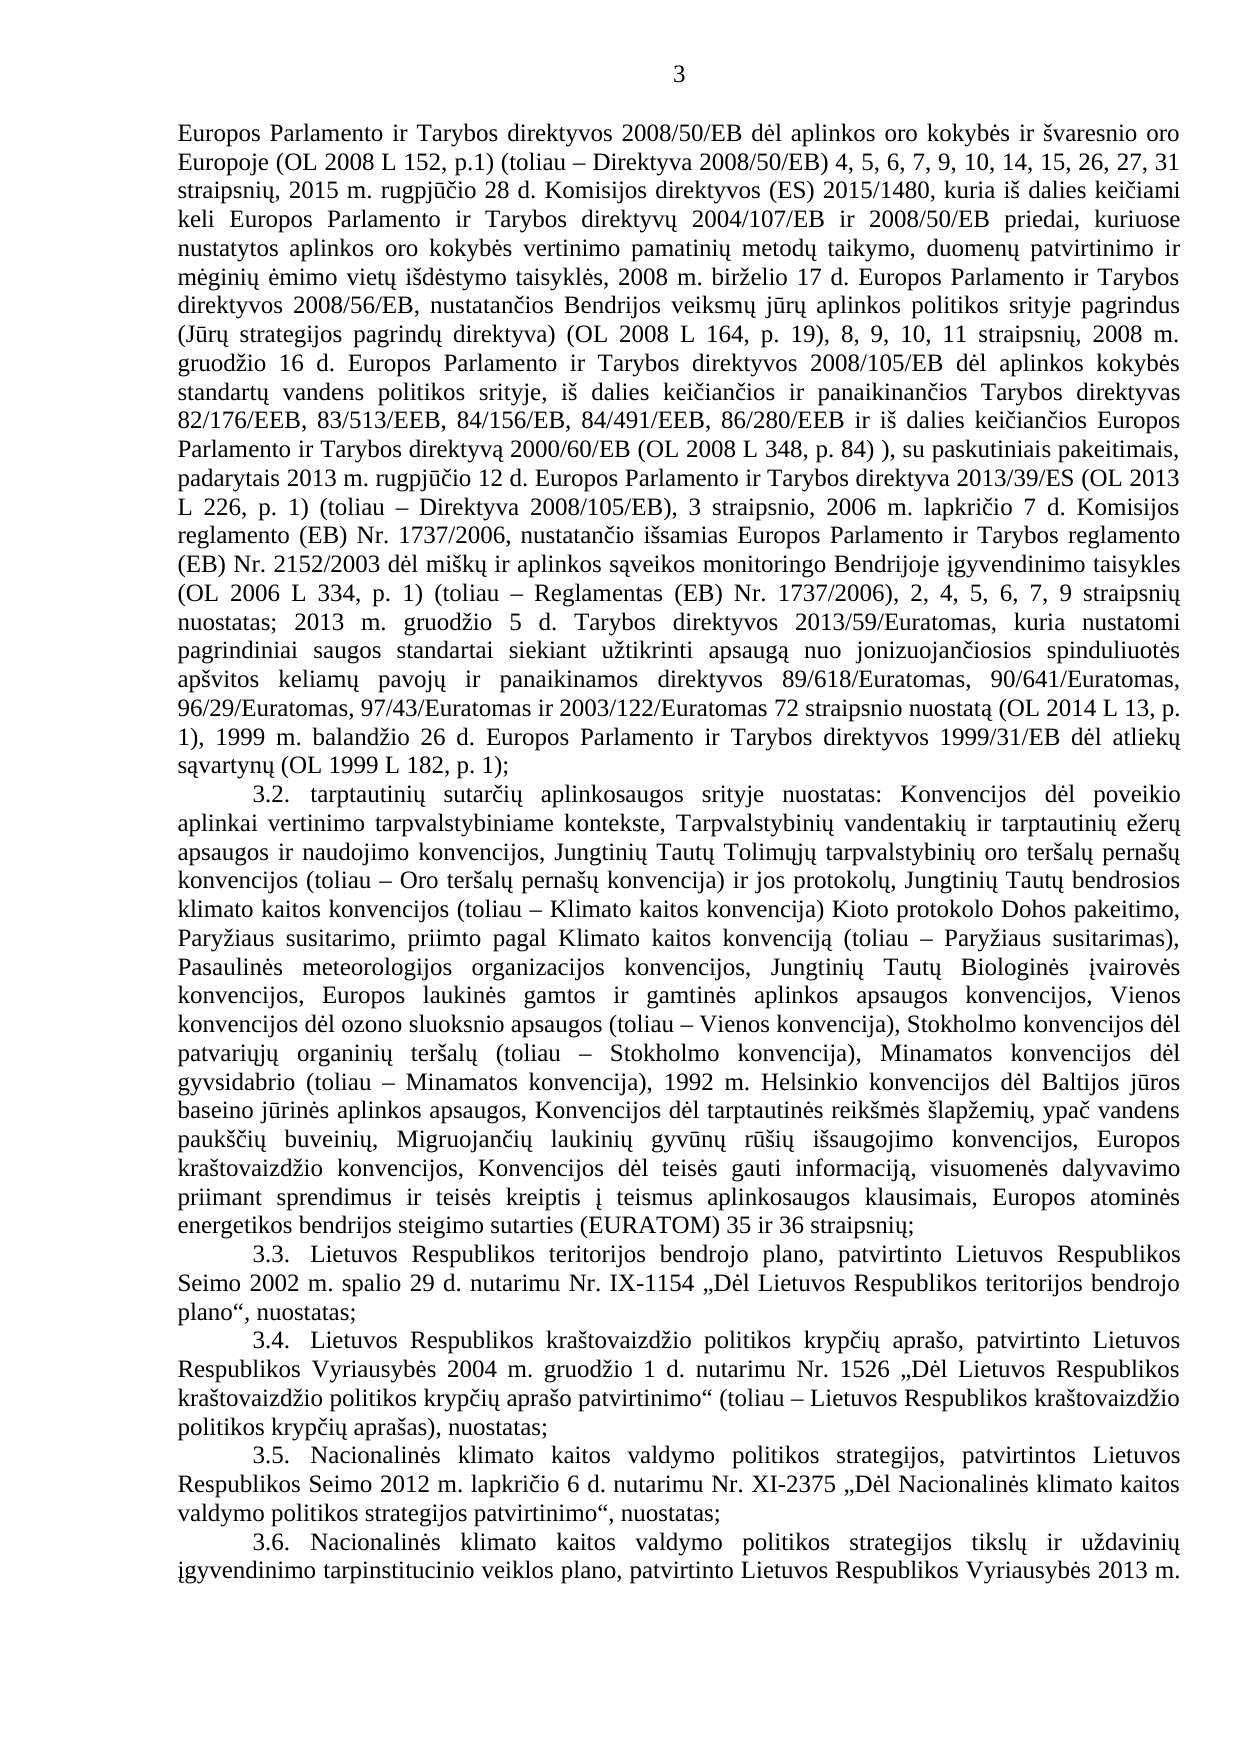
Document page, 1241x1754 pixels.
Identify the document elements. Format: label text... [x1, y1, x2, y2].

text 3.6. Nacionalinės klimato kaitos valdymo politikos strategijos tikslų ir uždavinių įgyvendinimo tarpinstitucinio veiklos plano, patvirtinto Lietuvos Respublikos Vyriausybės 2013 m. [177, 1527, 1181, 1584]
text 3.4. Lietuvos Respublikos kraštovaizdžio politikos krypčių aprašo, patvirtinto Lietuvos Respublikos Vyriausybės 2004 m. gruodžio 1 d. nutarimu Nr. 1526 „Dėl Lietuvos Respublikos kraštovaizdžio politikos krypčių aprašo patvirtinimo“ (toliau – Lietuvos Respublikos kraštovaizdžio politikos krypčių aprašas), nuostatas; [177, 1326, 1181, 1441]
text 3.3. Lietuvos Respublikos teritorijos bendrojo plano, patvirtinto Lietuvos Respublikos Seimo 2002 m. spalio 29 d. nutarimu Nr. IX-1154 „Dėl Lietuvos Respublikos teritorijos bendrojo plano“, nuostatas; [177, 1239, 1181, 1326]
text Europos Parlamento ir Tarybos direktyvos 2008/50/EB dėl aplinkos oro kokybės ir švaresnio oro Europoje (OL 2008 L 152, p.1) (toliau – Direktyva 2008/50/EB) 4, 5, 6, 7, 9, 10, 14, 15, 26, 27, 31 straipsnių, 2015 m. rugpjūčio 28 d. Komisijos direktyvos (ES) 2015/1480, kuria iš dalies keičiami keli Europos Parlamento ir Tarybos direktyvų 2004/107/EB ir 2008/50/EB priedai, kuriuose nustatytos aplinkos oro kokybės vertinimo pamatinių metodų taikymo, duomenų patvirtinimo ir mėginių ėmimo vietų išdėstymo taisyklės, 2008 m. birželio 17 d. Europos Parlamento ir Tarybos direktyvos 2008/56/EB, nustatančios Bendrijos veiksmų jūrų aplinkos politikos srityje pagrindus (Jūrų strategijos pagrindų direktyva) (OL 2008 L 164, p. 19), 8, 9, 10, 11 straipsnių, 2008 m. gruodžio 16 d. Europos Parlamento ir Tarybos direktyvos 2008/105/EB dėl aplinkos kokybės standartų vandens politikos srityje, iš dalies keičiančios ir panaikinančios Tarybos direktyvas 82/176/EEB, 83/513/EEB, 84/156/EB, 84/491/EEB, 86/280/EEB ir iš dalies keičiančios Europos Parlamento ir Tarybos direktyvą 2000/60/EB (OL 2008 L 348, p. 84) ), su paskutiniais pakeitimais, padarytais 2013 m. rugpjūčio 12 d. Europos Parlamento ir Tarybos direktyva 2013/39/ES (OL 2013 L 226, p. 1) (toliau – Direktyva 2008/105/EB), 3 straipsnio, 2006 m. lapkričio 7 d. Komisijos reglamento (EB) Nr. 1737/2006, nustatančio išsamias Europos Parlamento ir Tarybos reglamento (EB) Nr. 2152/2003 dėl miškų ir aplinkos sąveikos monitoringo Bendrijoje įgyvendinimo taisykles (OL 2006 L 334, p. 1) (toliau – Reglamentas (EB) Nr. 1737/2006), 2, 4, 5, 6, 7, 9 straipsnių nuostatas; 2013 m. gruodžio 5 d. Tarybos direktyvos 2013/59/Euratomas, kuria nustatomi pagrindiniai saugos standartai siekiant užtikrinti apsaugą nuo jonizuojančiosios spinduliuotės apšvitos keliamų pavojų ir panaikinamos direktyvos 89/618/Euratomas, 90/641/Euratomas, 96/29/Euratomas, 97/43/Euratomas ir 2003/122/Euratomas 72 straipsnio nuostatą (OL 2014 L 13, p. 1), 1999 m. balandžio 26 d. Europos Parlamento ir Tarybos direktyvos 1999/31/EB dėl atliekų sąvartynų (OL 1999 L 182, p. 1); [177, 118, 1181, 779]
text 3.2. tarptautinių sutarčių aplinkosaugos srityje nuostatas: Konvencijos dėl poveikio aplinkai vertinimo tarpvalstybiniame kontekste, Tarpvalstybinių vandentakių ir tarptautinių ežerų apsaugos ir naudojimo konvencijos, Jungtinių Tautų Tolimųjų tarpvalstybinių oro teršalų pernašų konvencijos (toliau – Oro teršalų pernašų konvencija) ir jos protokolų, Jungtinių Tautų bendrosios klimato kaitos konvencijos (toliau – Klimato kaitos konvencija) Kioto protokolo Dohos pakeitimo, Paryžiaus susitarimo, priimto pagal Klimato kaitos konvenciją (toliau – Paryžiaus susitarimas), Pasaulinės meteorologijos organizacijos konvencijos, Jungtinių Tautų Biologinės įvairovės konvencijos, Europos laukinės gamtos ir gamtinės aplinkos apsaugos konvencijos, Vienos konvencijos dėl ozono sluoksnio apsaugos (toliau – Vienos konvencija), Stokholmo konvencijos dėl patvariųjų organinių teršalų (toliau – Stokholmo konvencija), Minamatos konvencijos dėl gyvsidabrio (toliau – Minamatos konvencija), 1992 m. Helsinkio konvencijos dėl Baltijos jūros baseino jūrinės aplinkos apsaugos, Konvencijos dėl tarptautinės reikšmės šlapžemių, ypač vandens paukščių buveinių, Migruojančių laukinių gyvūnų rūšių išsaugojimo konvencijos, Europos kraštovaizdžio konvencijos, Konvencijos dėl teisės gauti informaciją, visuomenės dalyvavimo priimant sprendimus ir teisės kreiptis į teismus aplinkosaugos klausimais, Europos atominės energetikos bendrijos steigimo sutarties (EURATOM) 35 ir 36 straipsnių; [177, 779, 1181, 1239]
text 3.5. Nacionalinės klimato kaitos valdymo politikos strategijos, patvirtintos Lietuvos Respublikos Seimo 2012 m. lapkričio 6 d. nutarimu Nr. XI-2375 „Dėl Nacionalinės klimato kaitos valdymo politikos strategijos patvirtinimo“, nuostatas; [177, 1441, 1181, 1527]
